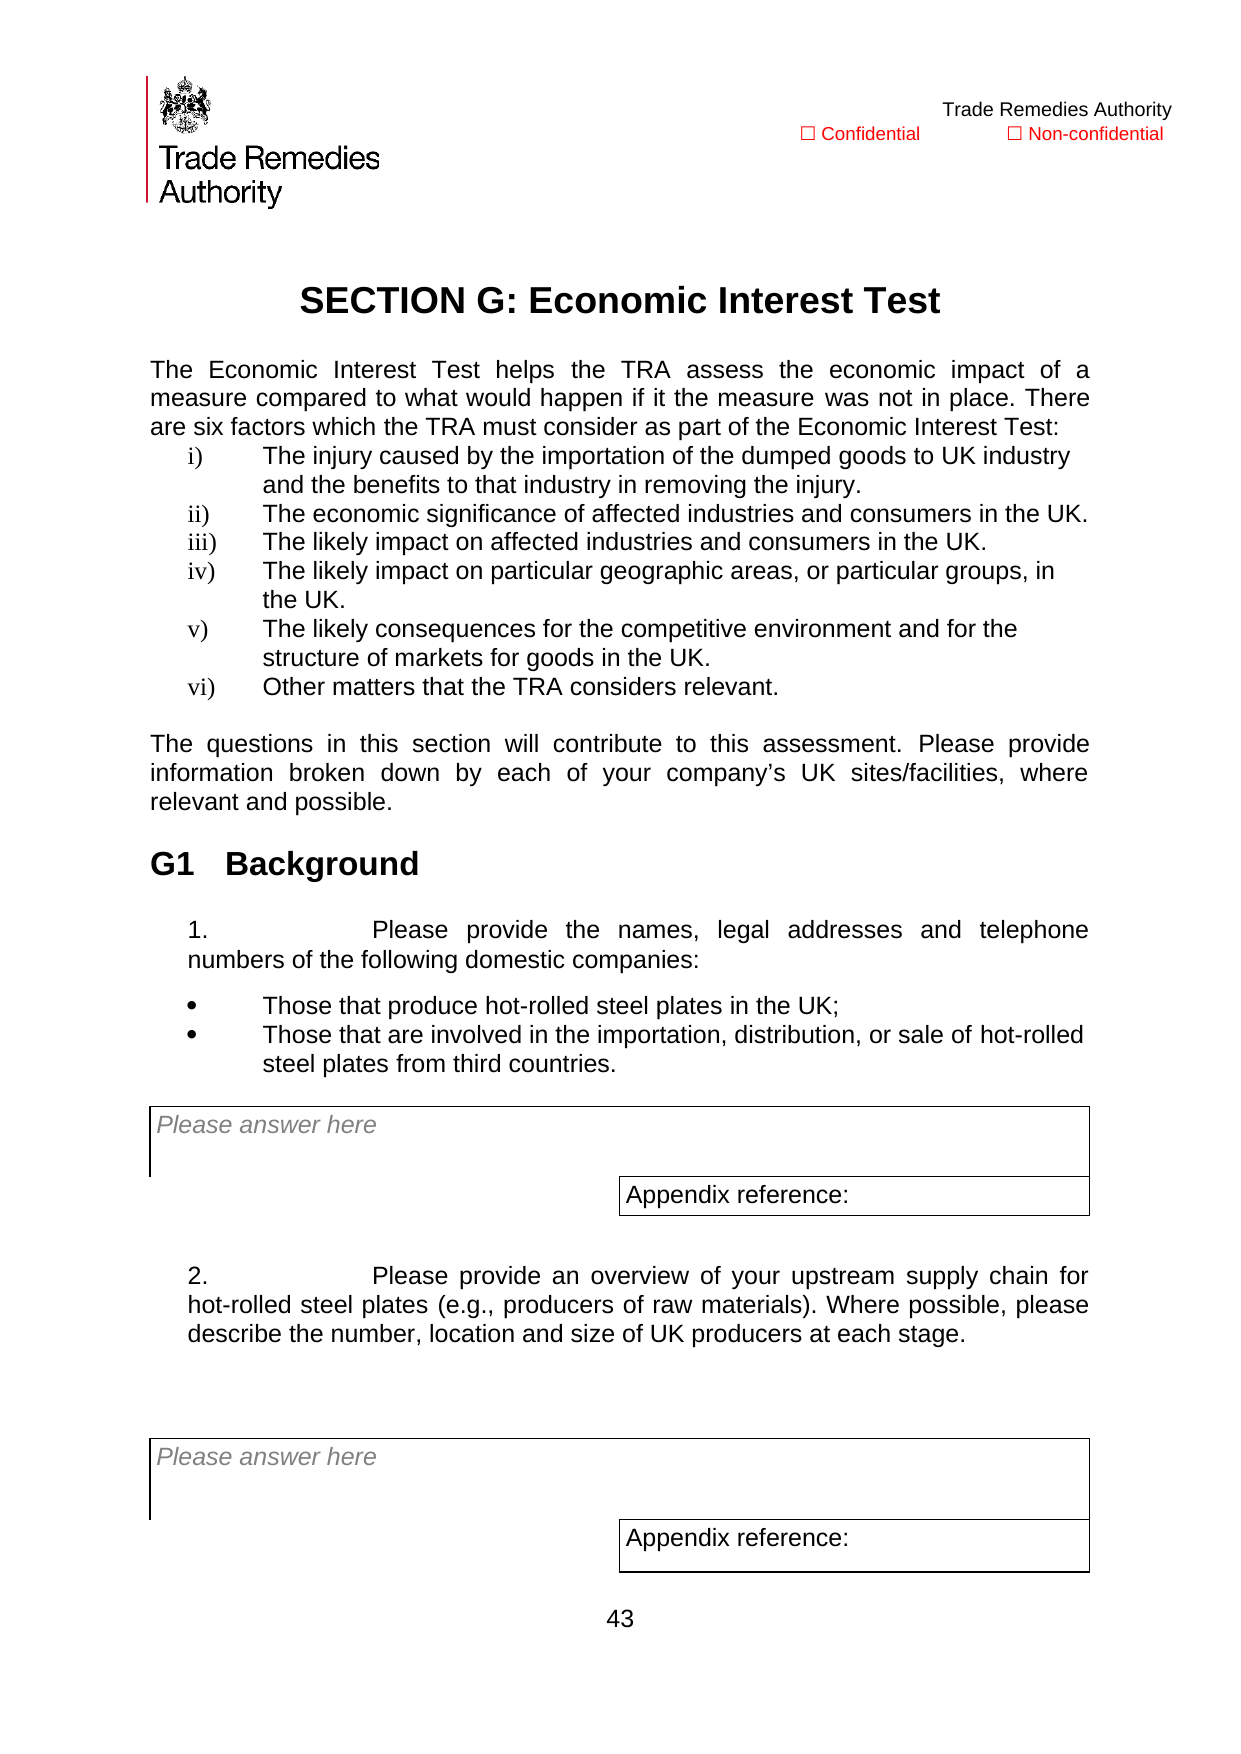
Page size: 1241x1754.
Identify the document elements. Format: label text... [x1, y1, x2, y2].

text The Economic Interest Test helps the TRA assess the economic impact of a measure compared to what would happen if it the measure was not in place. There are six factors which the TRA must consider as part of the Economic Interest Test: [150, 355, 1090, 441]
table_cell Appendix reference: [620, 1177, 1089, 1214]
text The questions in this section will contribute to this assessment. Please provide information broken down by each of your company’s UK sites/facilities, where relevant and possible. [150, 729, 1090, 815]
subtitle G1 Background [150, 844, 1090, 882]
list The likely impact on particular geographic areas, or particular groups, in the UK. [187, 556, 1090, 614]
list The economic significance of affected industries and consumers in the UK. [187, 498, 1090, 527]
table_header Please answer here [151, 1439, 1089, 1519]
list Those that produce hot-rolled steel plates in the UK; [187, 991, 1090, 1020]
table_cell [150, 1177, 619, 1214]
list The likely consequences for the competitive environment and for the structure of markets for goods in the UK. [187, 614, 1090, 671]
list The injury caused by the importation of the dumped goods to UK industry and the benefits to that industry in removing the injury. [187, 441, 1090, 498]
list Those that are involved in the importation, distribution, or sale of hot-rolled steel plates from third countries. [187, 1020, 1090, 1077]
table_cell [150, 1520, 619, 1571]
list Please provide an overview of your upstream supply chain for hot-rolled steel plates (e.g., producers of raw materials). Where possible, please describe the number, location and size of UK producers at each stage. [187, 1261, 1090, 1347]
list Please provide the names, legal addresses and telephone numbers of the following domestic companies: [187, 915, 1090, 974]
list The likely impact on affected industries and consumers in the UK. [187, 527, 1090, 556]
subtitle SECTION G: Economic Interest Test [150, 278, 1090, 322]
table_header Please answer here [151, 1107, 1089, 1176]
table_cell Appendix reference: [620, 1520, 1089, 1571]
list Other matters that the TRA considers relevant. [187, 671, 1090, 700]
